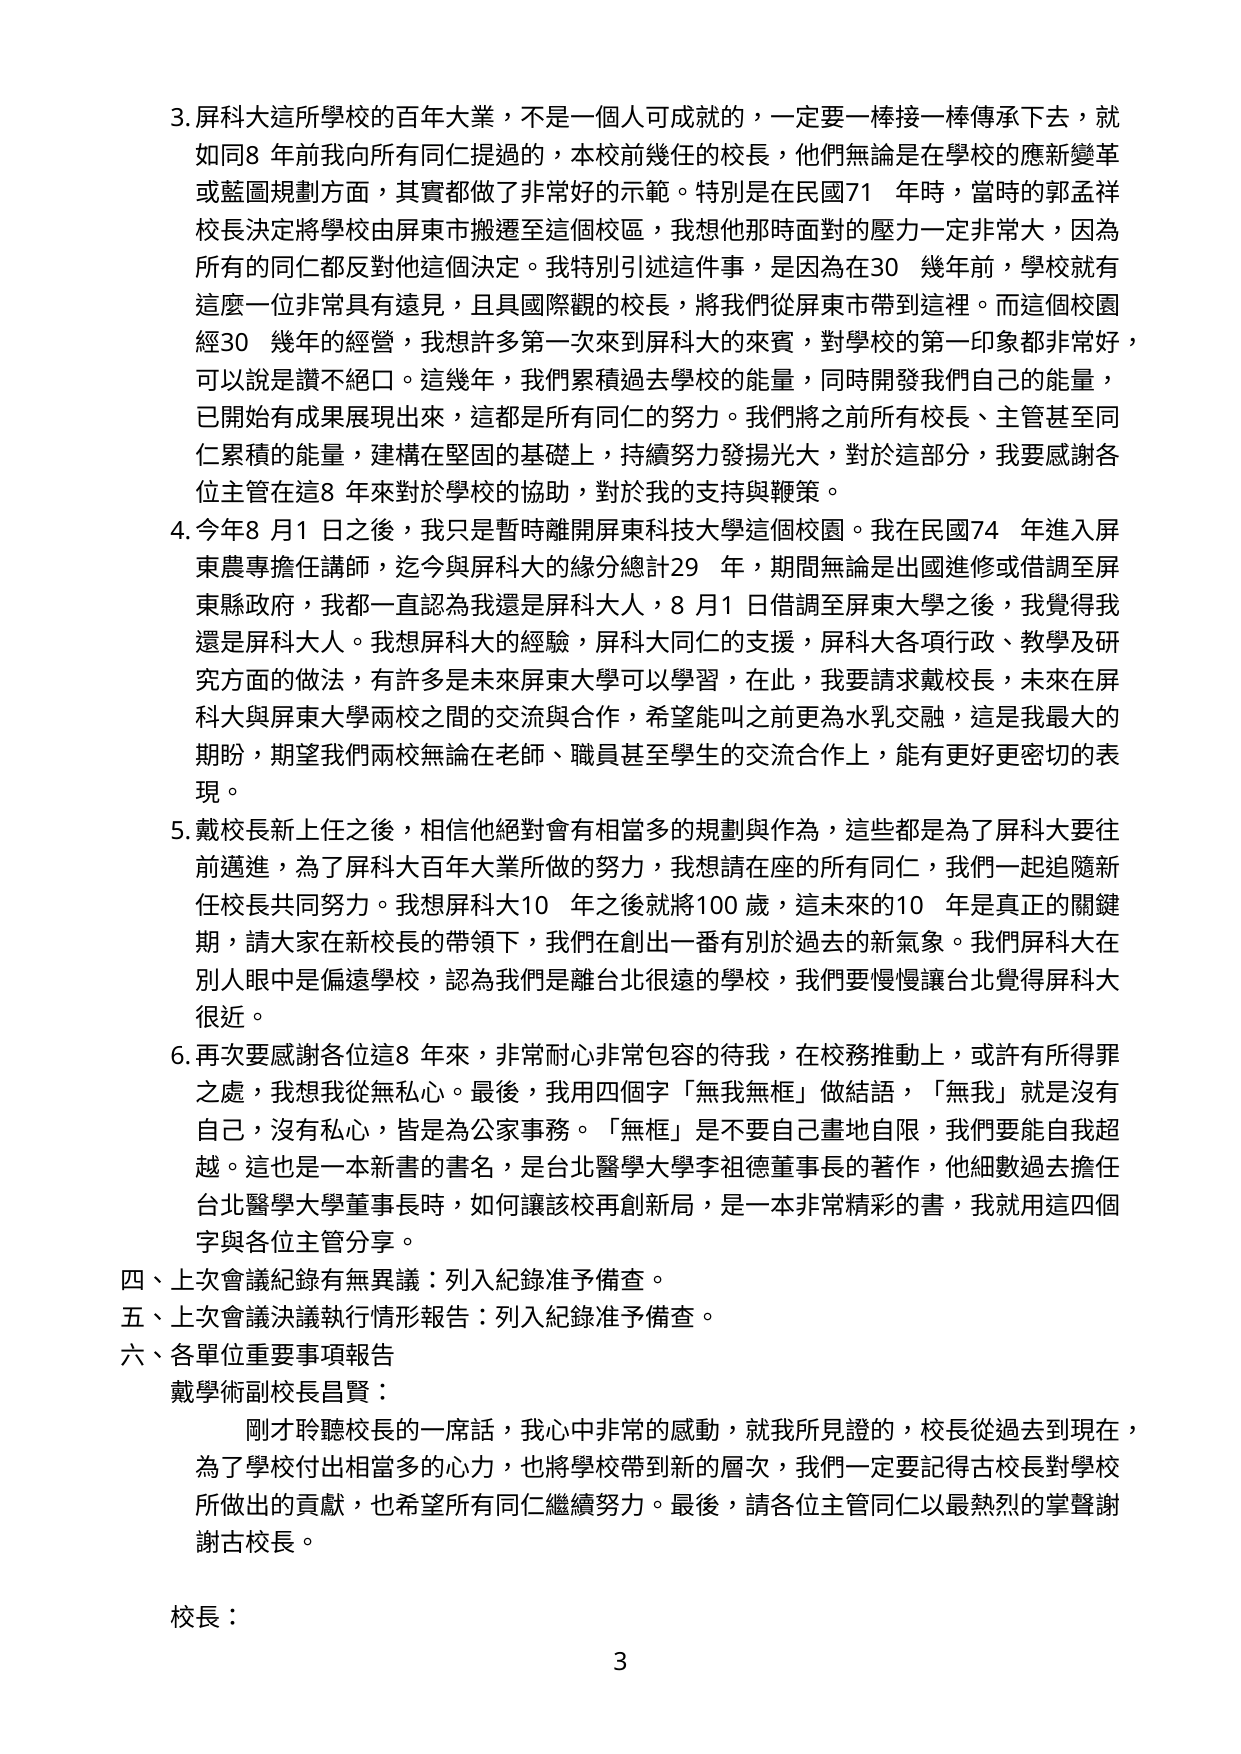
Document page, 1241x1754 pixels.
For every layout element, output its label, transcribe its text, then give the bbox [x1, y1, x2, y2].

text 六、各單位重要事項報告 [120, 1335, 1120, 1372]
text 5.戴校長新上任之後，相信他絕對會有相當多的規劃與作為，這些都是為了屏科大要往前邁進，為了屏科大百年大業所做的努力，我想請在座的所有同仁，我們一起追隨新任校長共同努力。我想屏科大10年之後就將100歲，這未來的10年是真正的關鍵期，請大家在新校長的帶領下，我們在創出一番有別於過去的新氣象。我們屏科大在別人眼中是偏遠學校，認為我們是離台北很遠的學校，我們要慢慢讓台北覺得屏科大很近。 [170, 810, 1120, 1035]
text 四、上次會議紀錄有無異議：列入紀錄准予備查。 [120, 1260, 1120, 1297]
text 6.再次要感謝各位這8年來，非常耐心非常包容的待我，在校務推動上，或許有所得罪之處，我想我從無私心。最後，我用四個字「無我無框」做結語，「無我」就是沒有自己，沒有私心，皆是為公家事務。「無框」是不要自己畫地自限，我們要能自我超越。這也是一本新書的書名，是台北醫學大學李祖德董事長的著作，他細數過去擔任台北醫學大學董事長時，如何讓該校再創新局，是一本非常精彩的書，我就用這四個字與各位主管分享。 [170, 1035, 1120, 1260]
text 3.屏科大這所學校的百年大業，不是一個人可成就的，一定要一棒接一棒傳承下去，就如同8年前我向所有同仁提過的，本校前幾任的校長，他們無論是在學校的應新變革或藍圖規劃方面，其實都做了非常好的示範。特別是在民國71年時，當時的郭孟祥校長決定將學校由屏東市搬遷至這個校區，我想他那時面對的壓力一定非常大，因為所有的同仁都反對他這個決定。我特別引述這件事，是因為在30幾年前，學校就有這麼一位非常具有遠見，且具國際觀的校長，將我們從屏東市帶到這裡。而這個校園經30幾年的經營，我想許多第一次來到屏科大的來賓，對學校的第一印象都非常好，可以說是讚不絕口。這幾年，我們累積過去學校的能量，同時開發我們自己的能量，已開始有成果展現出來，這都是所有同仁的努力。我們將之前所有校長、主管甚至同仁累積的能量，建構在堅固的基礎上，持續努力發揚光大，對於這部分，我要感謝各位主管在這8年來對於學校的協助，對於我的支持與鞭策。 [170, 97, 1120, 510]
text 剛才聆聽校長的一席話，我心中非常的感動，就我所見證的，校長從過去到現在，為了學校付出相當多的心力，也將學校帶到新的層次，我們一定要記得古校長對學校所做出的貢獻，也希望所有同仁繼續努力。最後，請各位主管同仁以最熱烈的掌聲謝謝古校長。 [195, 1410, 1120, 1560]
text 戴學術副校長昌賢： [120, 1372, 1120, 1410]
text 4.今年8月1日之後，我只是暫時離開屏東科技大學這個校園。我在民國74年進入屏東農專擔任講師，迄今與屏科大的緣分總計29年，期間無論是出國進修或借調至屏東縣政府，我都一直認為我還是屏科大人，8月1日借調至屏東大學之後，我覺得我還是屏科大人。我想屏科大的經驗，屏科大同仁的支援，屏科大各項行政、教學及研究方面的做法，有許多是未來屏東大學可以學習，在此，我要請求戴校長，未來在屏科大與屏東大學兩校之間的交流與合作，希望能叫之前更為水乳交融，這是我最大的期盼，期望我們兩校無論在老師、職員甚至學生的交流合作上，能有更好更密切的表現。 [170, 510, 1120, 810]
text 五、上次會議決議執行情形報告：列入紀錄准予備查。 [120, 1297, 1120, 1335]
text 校長： [120, 1597, 1120, 1635]
